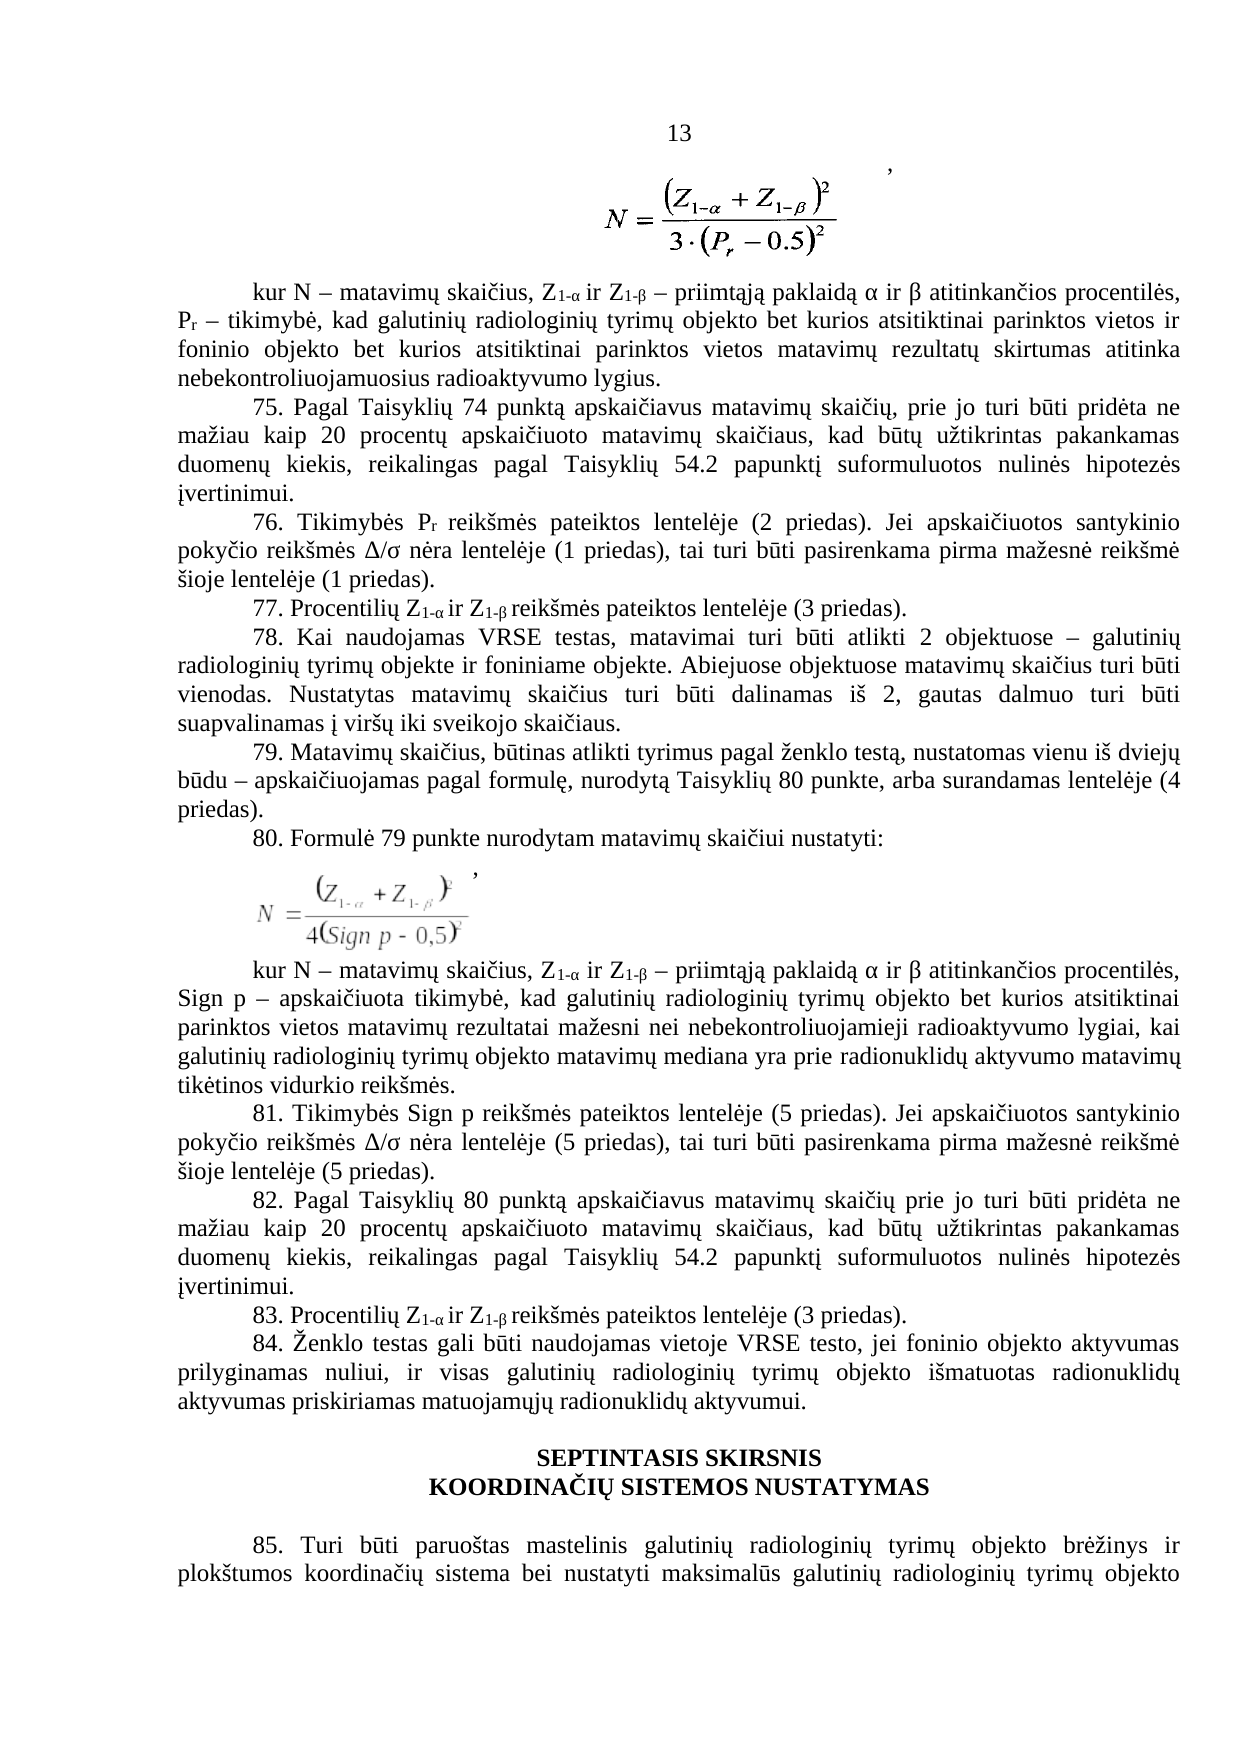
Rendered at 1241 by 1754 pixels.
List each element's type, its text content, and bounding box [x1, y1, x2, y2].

text , [177, 148, 1181, 277]
text 79. Matavimų skaičius, būtinas atlikti tyrimus pagal ženklo testą, nustatomas vienu iš dviejų būdu – apskaičiuojamas pagal formulę, nurodytą Taisyklių 80 punkte, arba surandamas lentelėje (4 priedas). [177, 737, 1181, 823]
text 76. Tikimybės Pr reikšmės pateiktos lentelėje (2 priedas). Jei apskaičiuotos santykinio pokyčio reikšmės Δ/σ nėra lentelėje (1 priedas), tai turi būti pasirenkama pirma mažesnė reikšmė šioje lentelėje (1 priedas). [177, 507, 1181, 593]
text 78. Kai naudojamas VRSE testas, matavimai turi būti atlikti 2 objektuose – galutinių radiologinių tyrimų objekte ir foniniame objekte. Abiejuose objektuose matavimų skaičius turi būti vienodas. Nustatytas matavimų skaičius turi būti dalinamas iš 2, gautas dalmuo turi būti suapvalinamas į viršų iki sveikojo skaičiaus. [177, 622, 1181, 737]
text 83. Procentilių Z1-α ir Z1-β reikšmės pateiktos lentelėje (3 priedas). [177, 1300, 1181, 1328]
text 81. Tikimybės Sign p reikšmės pateiktos lentelėje (5 priedas). Jei apskaičiuotos santykinio pokyčio reikšmės Δ/σ nėra lentelėje (5 priedas), tai turi būti pasirenkama pirma mažesnė reikšmė šioje lentelėje (5 priedas). [177, 1098, 1181, 1185]
text 77. Procentilių Z1-α ir Z1-β reikšmės pateiktos lentelėje (3 priedas). [177, 593, 1181, 622]
text kur N – matavimų skaičius, Z1-α ir Z1-β – priimtąją paklaidą α ir β atitinkančios procentilės, Pr – tikimybė, kad galutinių radiologinių tyrimų objekto bet kurios atsitiktinai parinktos vietos ir foninio objekto bet kurios atsitiktinai parinktos vietos matavimų rezultatų skirtumas atitinka nebekontroliuojamuosius radioaktyvumo lygius. [177, 277, 1181, 392]
text 85. Turi būti paruoštas mastelinis galutinių radiologinių tyrimų objekto brėžinys ir plokštumos koordinačių sistema bei nustatyti maksimalūs galutinių radiologinių tyrimų objekto [177, 1530, 1181, 1587]
text 84. Ženklo testas gali būti naudojamas vietoje VRSE testo, jei foninio objekto aktyvumas prilyginamas nuliui, ir visas galutinių radiologinių tyrimų objekto išmatuotas radionuklidų aktyvumas priskiriamas matuojamųjų radionuklidų aktyvumui. [177, 1328, 1181, 1415]
text 80. Formulė 79 punkte nurodytam matavimų skaičiui nustatyti: [177, 823, 1181, 852]
text kur N – matavimų skaičius, Z1-α ir Z1-β – priimtąją paklaidą α ir β atitinkančios procentilės, Sign p – apskaičiuota tikimybė, kad galutinių radiologinių tyrimų objekto bet kurios atsitiktinai parinktos vietos matavimų rezultatai mažesni nei nebekontroliuojamieji radioaktyvumo lygiai, kai galutinių radiologinių tyrimų objekto matavimų mediana yra prie radionuklidų aktyvumo matavimų tikėtinos vidurkio reikšmės. [177, 955, 1181, 1098]
text SEPTINTASIS SKIRSNIS [177, 1443, 1181, 1472]
text 82. Pagal Taisyklių 80 punktą apskaičiavus matavimų skaičių prie jo turi būti pridėta ne mažiau kaip 20 procentų apskaičiuoto matavimų skaičiaus, kad būtų užtikrintas pakankamas duomenų kiekis, reikalingas pagal Taisyklių 54.2 papunktį suformuluotos nulinės hipotezės įvertinimui. [177, 1185, 1181, 1300]
text , [177, 852, 1181, 955]
text 75. Pagal Taisyklių 74 punktą apskaičiavus matavimų skaičių, prie jo turi būti pridėta ne mažiau kaip 20 procentų apskaičiuoto matavimų skaičiaus, kad būtų užtikrintas pakankamas duomenų kiekis, reikalingas pagal Taisyklių 54.2 papunktį suformuluotos nulinės hipotezės įvertinimui. [177, 392, 1181, 507]
text KOORDINAČIŲ SISTEMOS NUSTATYMAS [177, 1472, 1181, 1501]
